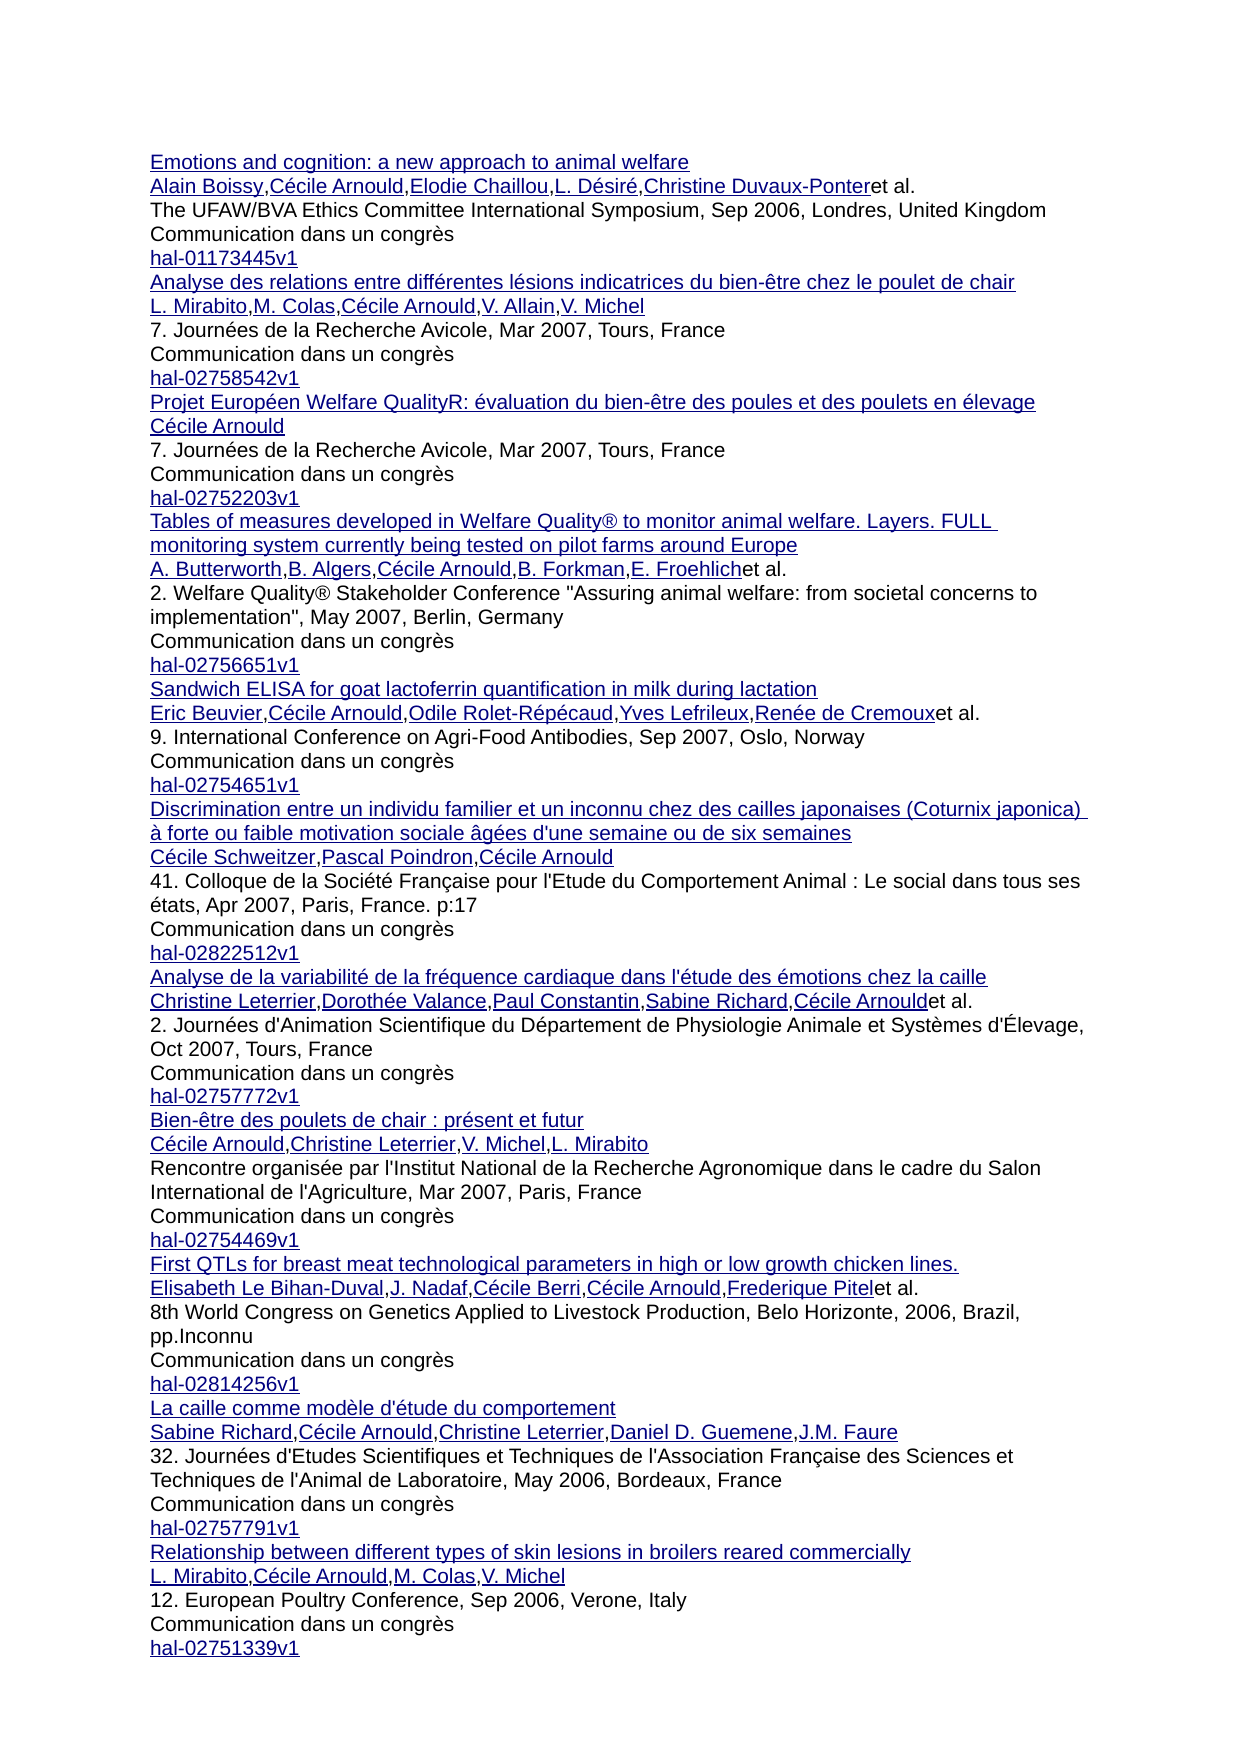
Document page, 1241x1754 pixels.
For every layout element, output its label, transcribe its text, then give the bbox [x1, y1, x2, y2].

table_cell Discrimination entre un individu familier et un inconnu chez des cailles japonaises (Coturnix japonica) à forte ou faible motivation sociale âgées d'une semaine ou de six semaines Cécile Schweitzer,Pascal Poindron,Cécile Arnould 41. Colloque de la Société Française pour l'Etude du Comportement Animal : Le social dans tous ses états, Apr 2007, Paris, France. p:17 Communication dans un congrès hal-02822512v1 [150, 797, 1090, 964]
table_cell Analyse des relations entre différentes lésions indicatrices du bien-être chez le poulet de chair L. Mirabito,M. Colas,Cécile Arnould,V. Allain,V. Michel 7. Journées de la Recherche Avicole, Mar 2007, Tours, France Communication dans un congrès hal-02758542v1 [150, 270, 1090, 389]
table_cell Analyse de la variabilité de la fréquence cardiaque dans l'étude des émotions chez la caille Christine Leterrier,Dorothée Valance,Paul Constantin,Sabine Richard,Cécile Arnouldet al. 2. Journées d'Animation Scientifique du Département de Physiologie Animale et Systèmes d'Élevage, Oct 2007, Tours, France Communication dans un congrès hal-02757772v1 [150, 965, 1090, 1108]
table_cell Bien-être des poulets de chair : présent et futur Cécile Arnould,Christine Leterrier,V. Michel,L. Mirabito Rencontre organisée par l'Institut National de la Recherche Agronomique dans le cadre du Salon International de l'Agriculture, Mar 2007, Paris, France Communication dans un congrès hal-02754469v1 [150, 1108, 1090, 1252]
table_cell Projet Européen Welfare QualityR: évaluation du bien-être des poules et des poulets en élevage Cécile Arnould 7. Journées de la Recherche Avicole, Mar 2007, Tours, France Communication dans un congrès hal-02752203v1 [150, 390, 1090, 509]
table_cell First QTLs for breast meat technological parameters in high or low growth chicken lines. Elisabeth Le Bihan-Duval,J. Nadaf,Cécile Berri,Cécile Arnould,Frederique Pitelet al. 8th World Congress on Genetics Applied to Livestock Production, Belo Horizonte, 2006, Brazil, pp.Inconnu Communication dans un congrès hal-02814256v1 [150, 1252, 1090, 1396]
table_cell Relationship between different types of skin lesions in broilers reared commercially L. Mirabito,Cécile Arnould,M. Colas,V. Michel 12. European Poultry Conference, Sep 2006, Verone, Italy Communication dans un congrès hal-02751339v1 [150, 1540, 1090, 1659]
table_cell Tables of measures developed in Welfare Quality® to monitor animal welfare. Layers. FULL monitoring system currently being tested on pilot farms around Europe A. Butterworth,B. Algers,Cécile Arnould,B. Forkman,E. Froehlichet al. 2. Welfare Quality® Stakeholder Conference "Assuring animal welfare: from societal concerns to implementation", May 2007, Berlin, Germany Communication dans un congrès hal-02756651v1 [150, 509, 1090, 677]
table_cell Sandwich ELISA for goat lactoferrin quantification in milk during lactation Eric Beuvier,Cécile Arnould,Odile Rolet-Répécaud,Yves Lefrileux,Renée de Cremouxet al. 9. International Conference on Agri-Food Antibodies, Sep 2007, Oslo, Norway Communication dans un congrès hal-02754651v1 [150, 677, 1090, 797]
table_cell Emotions and cognition: a new approach to animal welfare Alain Boissy,Cécile Arnould,Elodie Chaillou,L. Désiré,Christine Duvaux-Ponteret al. The UFAW/BVA Ethics Committee International Symposium, Sep 2006, Londres, United Kingdom Communication dans un congrès hal-01173445v1 [150, 150, 1090, 270]
table_cell La caille comme modèle d'étude du comportement Sabine Richard,Cécile Arnould,Christine Leterrier,Daniel D. Guemene,J.M. Faure 32. Journées d'Etudes Scientifiques et Techniques de l'Association Française des Sciences et Techniques de l'Animal de Laboratoire, May 2006, Bordeaux, France Communication dans un congrès hal-02757791v1 [150, 1396, 1090, 1539]
